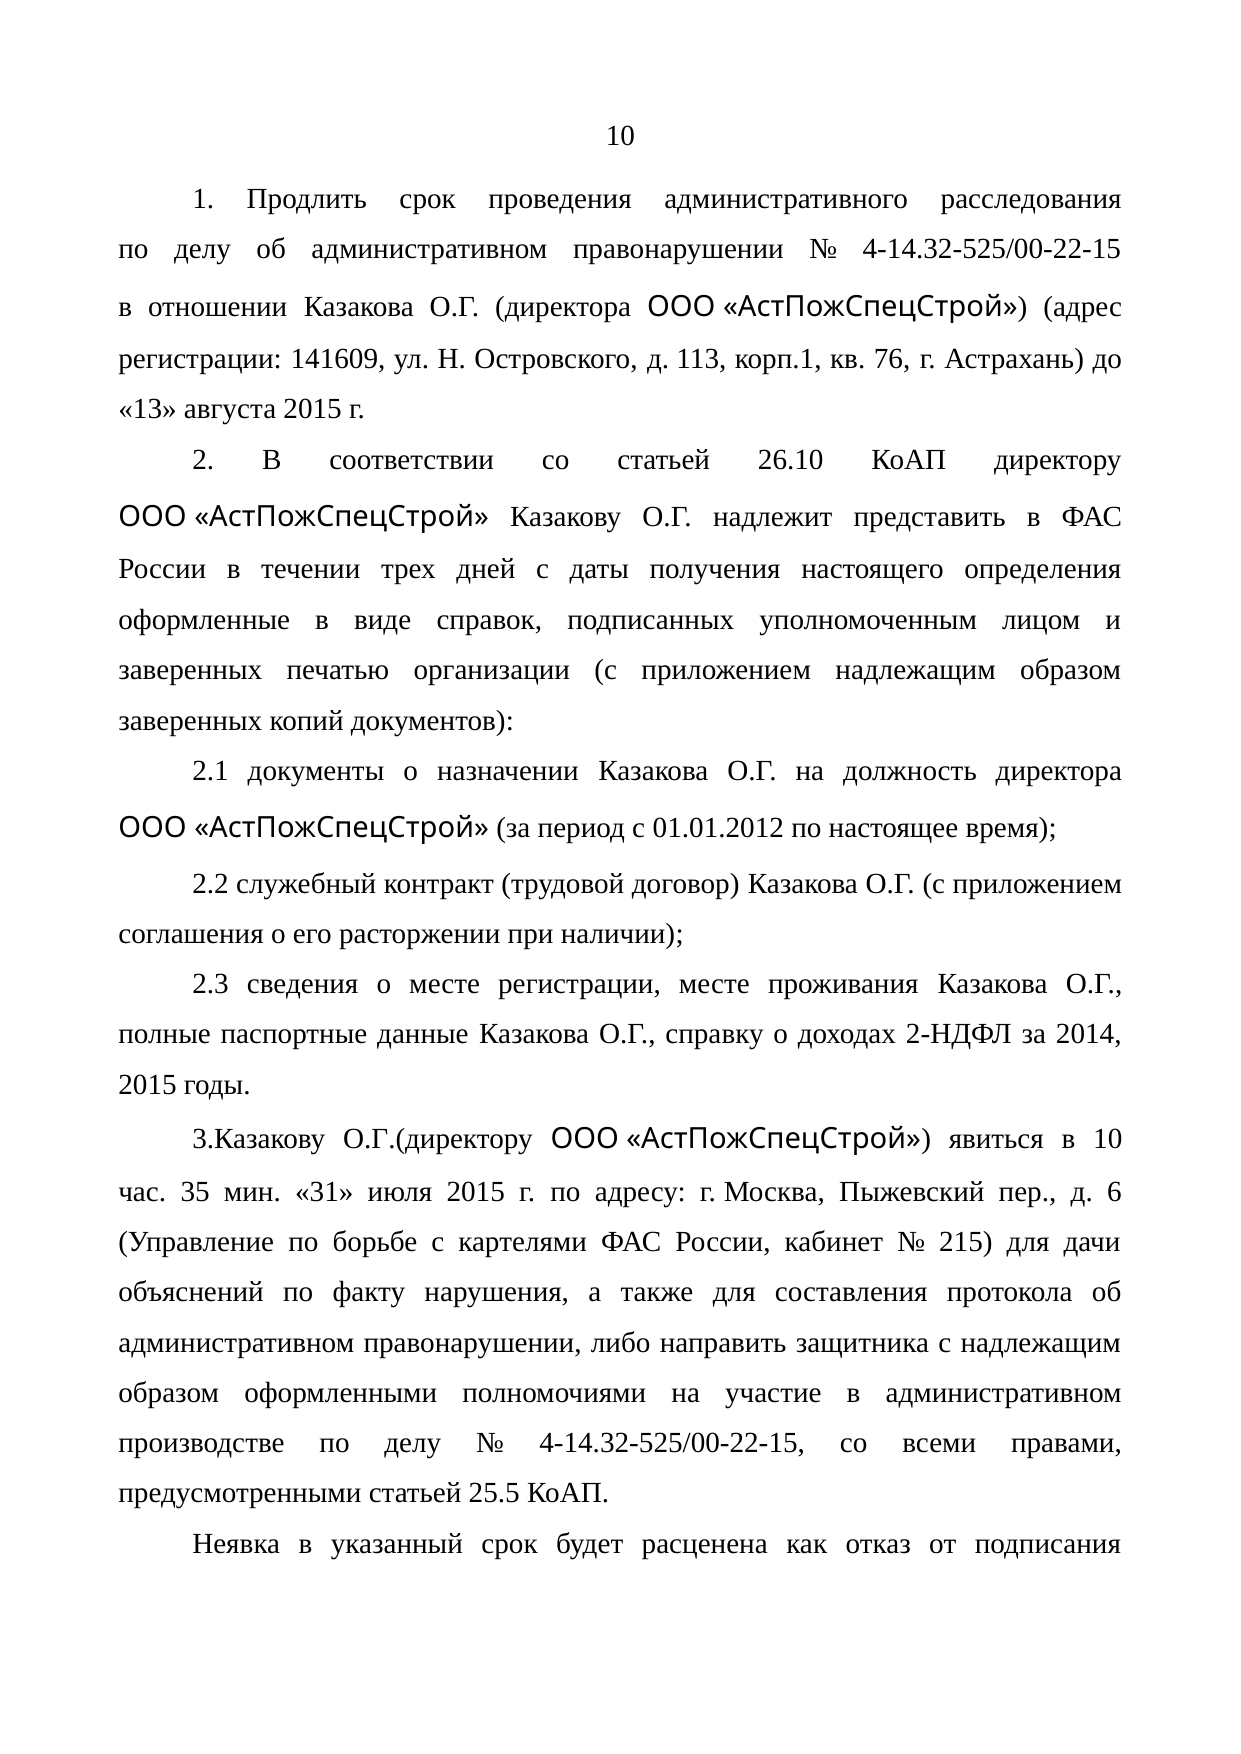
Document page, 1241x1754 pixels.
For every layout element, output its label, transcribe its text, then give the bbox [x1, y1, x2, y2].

text 2.2 служебный контракт (трудовой договор) Казакова О.Г. (с приложением соглашения о его расторжении при наличии); [118, 866, 1122, 949]
text Неявка в указанный срок будет расценена как отказ от подписания [118, 1526, 1122, 1559]
text 3.Казакову О.Г.(директору ООО «АстПожСпецСтрой») явиться в 10 час. 35 мин. «31» июля 2015 г. по адресу: г. Москва, Пыжевский пер., д. 6 (Управление по борьбе с картелями ФАС России, кабинет № 215) для дачи объяснений по факту нарушения, а также для составления протокола об административном правонарушении, либо направить защитника с надлежащим образом оформленными полномочиями на участие в административном производстве по делу № 4-14.32-525/00-22-15, со всеми правами, предусмотренными статьей 25.5 КоАП. [118, 1117, 1122, 1509]
text 2.1 документы о назначении Казакова О.Г. на должность директора ООО «АстПожСпецСтрой» (за период с 01.01.2012 по настоящее время); [118, 753, 1122, 846]
text 2.3 сведения о месте регистрации, месте проживания Казакова О.Г., полные паспортные данные Казакова О.Г., справку о доходах 2-НДФЛ за 2014, 2015 годы. [118, 966, 1122, 1101]
text 1. Продлить срок проведения административного расследования по делу об административном правонарушении № 4-14.32-525/00-22-15 в отношении Казакова О.Г. (директора ООО «АстПожСпецСтрой») (адрес регистрации: 141609, ул. Н. Островского, д. 113, корп.1, кв. 76, г. Астрахань) до «13» августа 2015 г. [118, 181, 1122, 425]
text 2. В соответствии со статьей 26.10 КоАП директору ООО «АстПожСпецСтрой» Казакову О.Г. надлежит представить в ФАС России в течении трех дней с даты получения настоящего определения оформленные в виде справок, подписанных уполномоченным лицом и заверенных печатью организации (с приложением надлежащим образом заверенных копий документов): [118, 442, 1122, 736]
